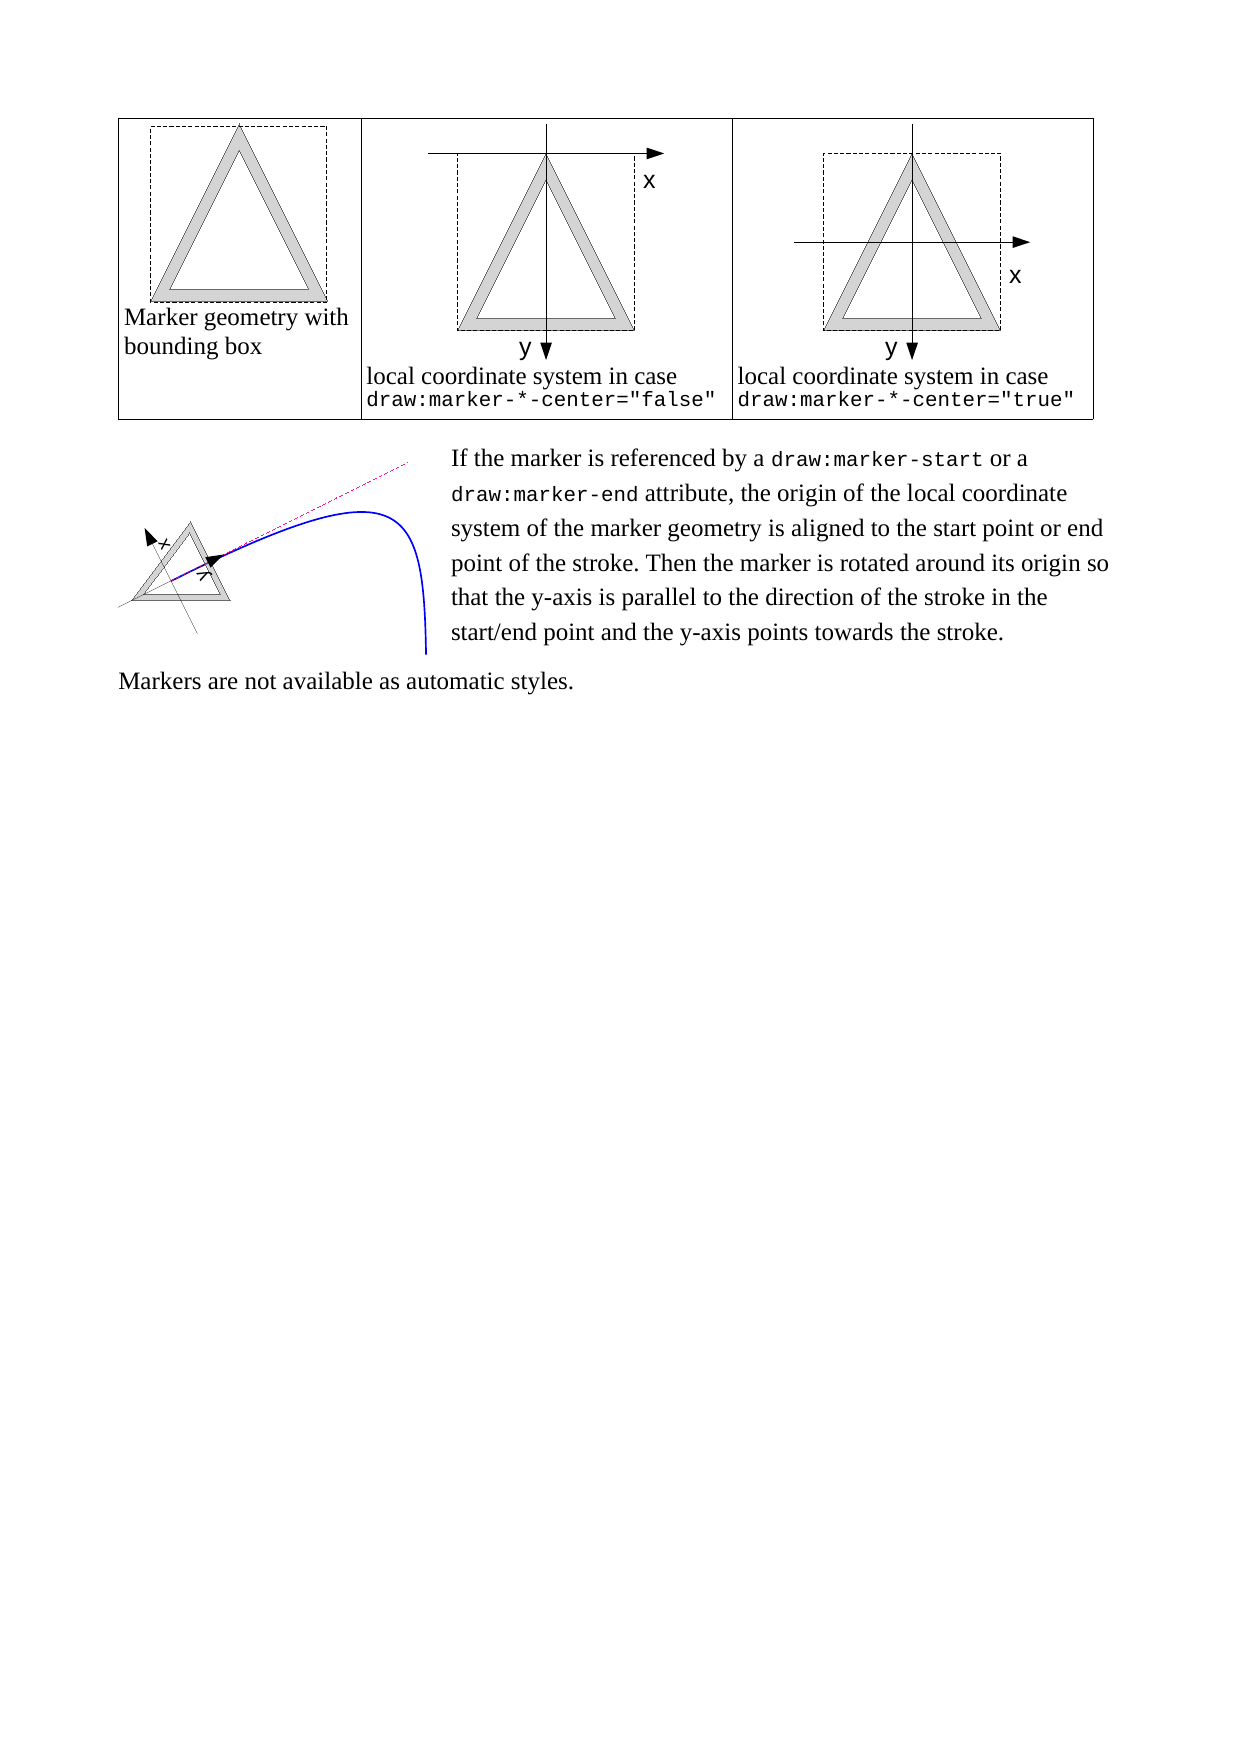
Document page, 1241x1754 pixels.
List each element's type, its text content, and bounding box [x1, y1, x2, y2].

text If the marker is referenced by a draw:marker-start or a draw:marker-end attribute, the origin of the local coordinate system of the marker geometry is aligned to the start point or end point of the stroke. Then the marker is rotated around its origin so that the y‑axis is parallel to the direction of the stroke in the start/end point and the y-axis points towards the stroke. [118, 443, 1122, 645]
table_header local coordinate system in case draw:marker-*-center="false" [362, 119, 732, 419]
text Markers are not available as automatic styles. [118, 666, 1122, 694]
table_header Marker geometry with bounding box [119, 119, 361, 419]
table_header local coordinate system in case draw:marker-*-center="true" [733, 119, 1093, 419]
